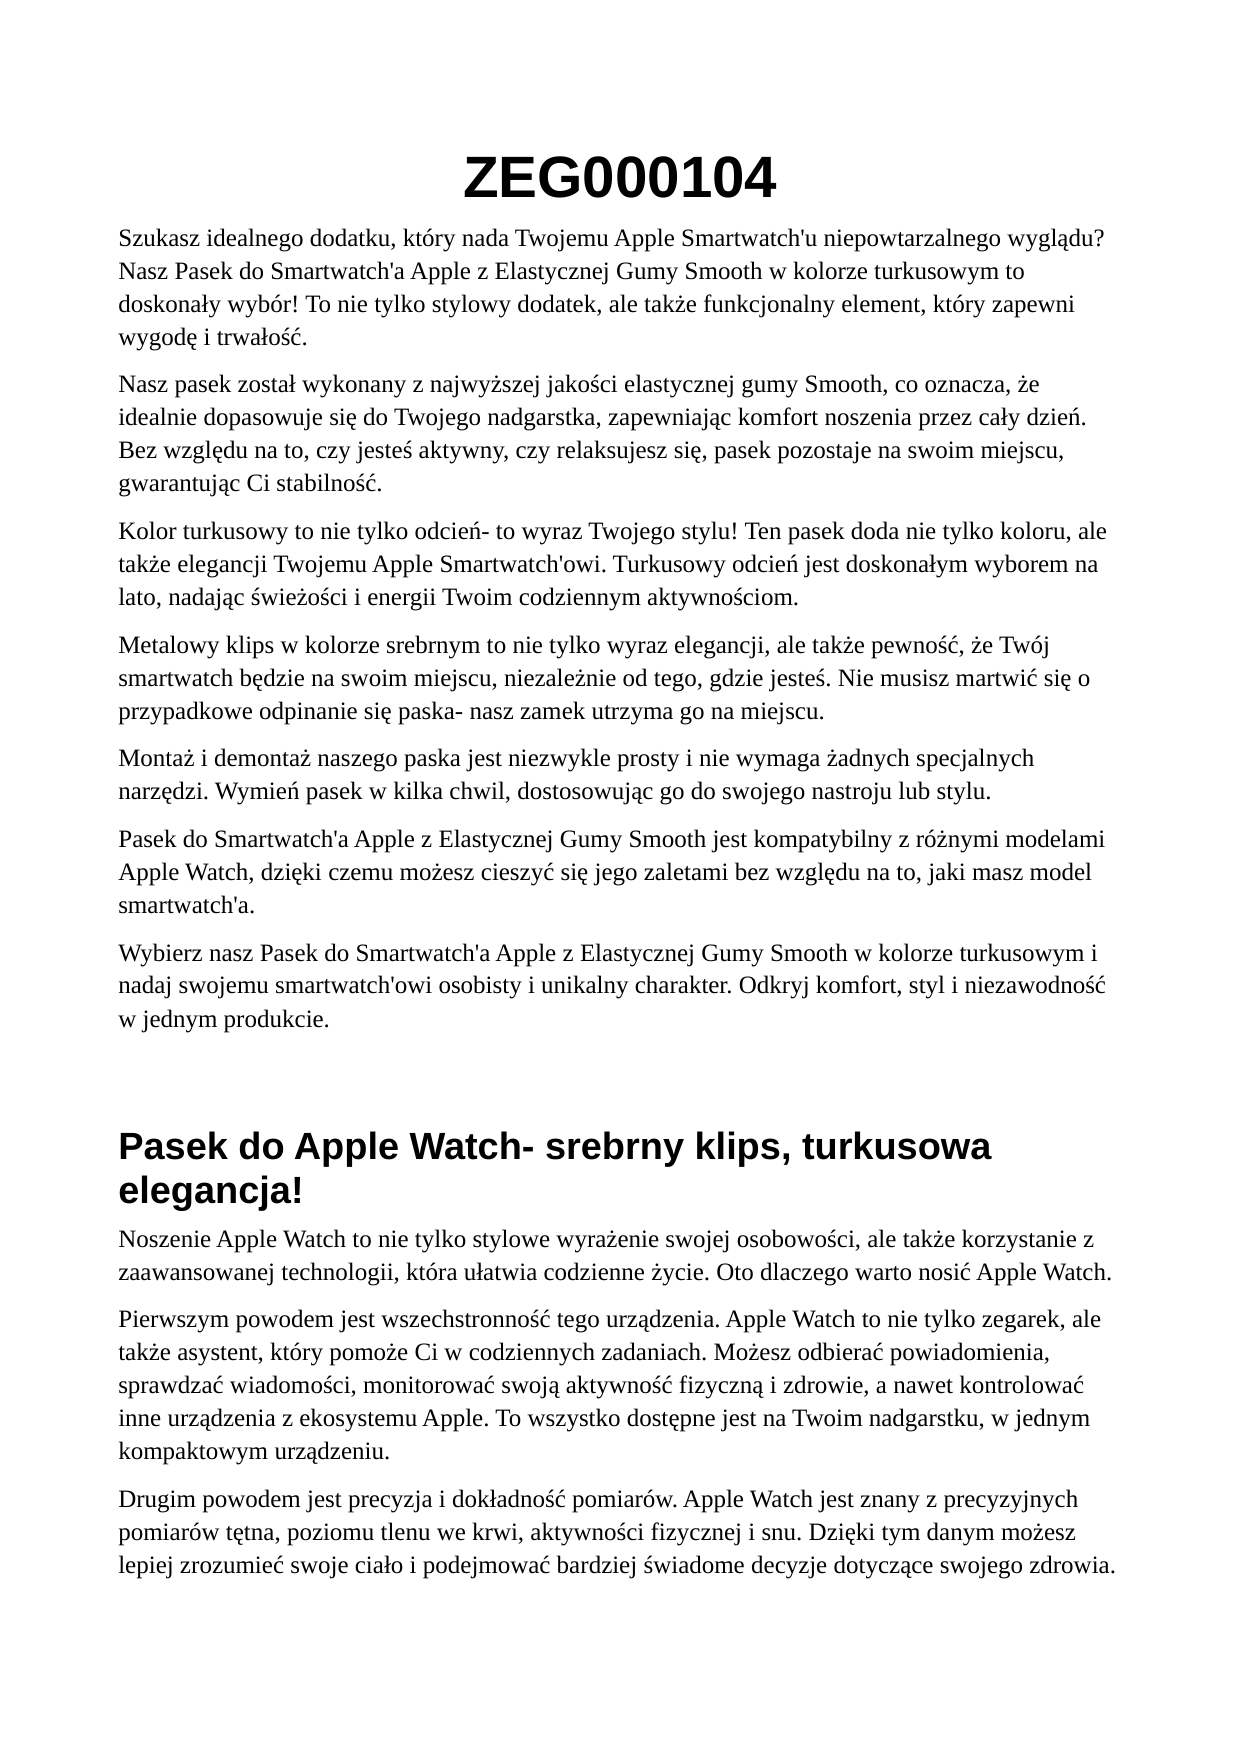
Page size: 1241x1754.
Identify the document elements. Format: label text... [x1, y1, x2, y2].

subtitle Pasek do Apple Watch- srebrny klips, turkusowa elegancja! [118, 1124, 1122, 1211]
title ZEG000104 [118, 143, 1122, 210]
text Pasek do Smartwatch'a Apple z Elastycznej Gumy Smooth jest kompatybilny z różnymi modelami Apple Watch, dzięki czemu możesz cieszyć się jego zaletami bez względu na to, jaki masz model smartwatch'a. [118, 824, 1122, 919]
text Szukasz idealnego dodatku, który nada Twojemu Apple Smartwatch'u niepowtarzalnego wyglądu? Nasz Pasek do Smartwatch'a Apple z Elastycznej Gumy Smooth w kolorze turkusowym to doskonały wybór! To nie tylko stylowy dodatek, ale także funkcjonalny element, który zapewni wygodę i trwałość. [118, 223, 1122, 351]
text Kolor turkusowy to nie tylko odcień- to wyraz Twojego stylu! Ten pasek doda nie tylko koloru, ale także elegancji Twojemu Apple Smartwatch'owi. Turkusowy odcień jest doskonałym wyborem na lato, nadając świeżości i energii Twoim codziennym aktywnościom. [118, 516, 1122, 611]
text Wybierz nasz Pasek do Smartwatch'a Apple z Elastycznej Gumy Smooth w kolorze turkusowym i nadaj swojemu smartwatch'owi osobisty i unikalny charakter. Odkryj komfort, styl i niezawodność w jednym produkcie. [118, 938, 1122, 1032]
text Montaż i demontaż naszego paska jest niezwykle prosty i nie wymaga żadnych specjalnych narzędzi. Wymień pasek w kilka chwil, dostosowując go do swojego nastroju lub stylu. [118, 743, 1122, 805]
text Pierwszym powodem jest wszechstronność tego urządzenia. Apple Watch to nie tylko zegarek, ale także asystent, który pomoże Ci w codziennych zadaniach. Możesz odbierać powiadomienia, sprawdzać wiadomości, monitorować swoją aktywność fizyczną i zdrowie, a nawet kontrolować inne urządzenia z ekosystemu Apple. To wszystko dostępne jest na Twoim nadgarstku, w jednym kompaktowym urządzeniu. [118, 1304, 1122, 1465]
text Drugim powodem jest precyzja i dokładność pomiarów. Apple Watch jest znany z precyzyjnych pomiarów tętna, poziomu tlenu we krwi, aktywności fizycznej i snu. Dzięki tym danym możesz lepiej zrozumieć swoje ciało i podejmować bardziej świadome decyzje dotyczące swojego zdrowia. [118, 1484, 1122, 1579]
text Noszenie Apple Watch to nie tylko stylowe wyrażenie swojej osobowości, ale także korzystanie z zaawansowanej technologii, która ułatwia codzienne życie. Oto dlaczego warto nosić Apple Watch. [118, 1224, 1122, 1285]
text Metalowy klips w kolorze srebrnym to nie tylko wyraz elegancji, ale także pewność, że Twój smartwatch będzie na swoim miejscu, niezależnie od tego, gdzie jesteś. Nie musisz martwić się o przypadkowe odpinanie się paska- nasz zamek utrzyma go na miejscu. [118, 630, 1122, 724]
text Nasz pasek został wykonany z najwyższej jakości elastycznej gumy Smooth, co oznacza, że idealnie dopasowuje się do Twojego nadgarstka, zapewniając komfort noszenia przez cały dzień. Bez względu na to, czy jesteś aktywny, czy relaksujesz się, pasek pozostaje na swoim miejscu, gwarantując Ci stabilność. [118, 369, 1122, 497]
